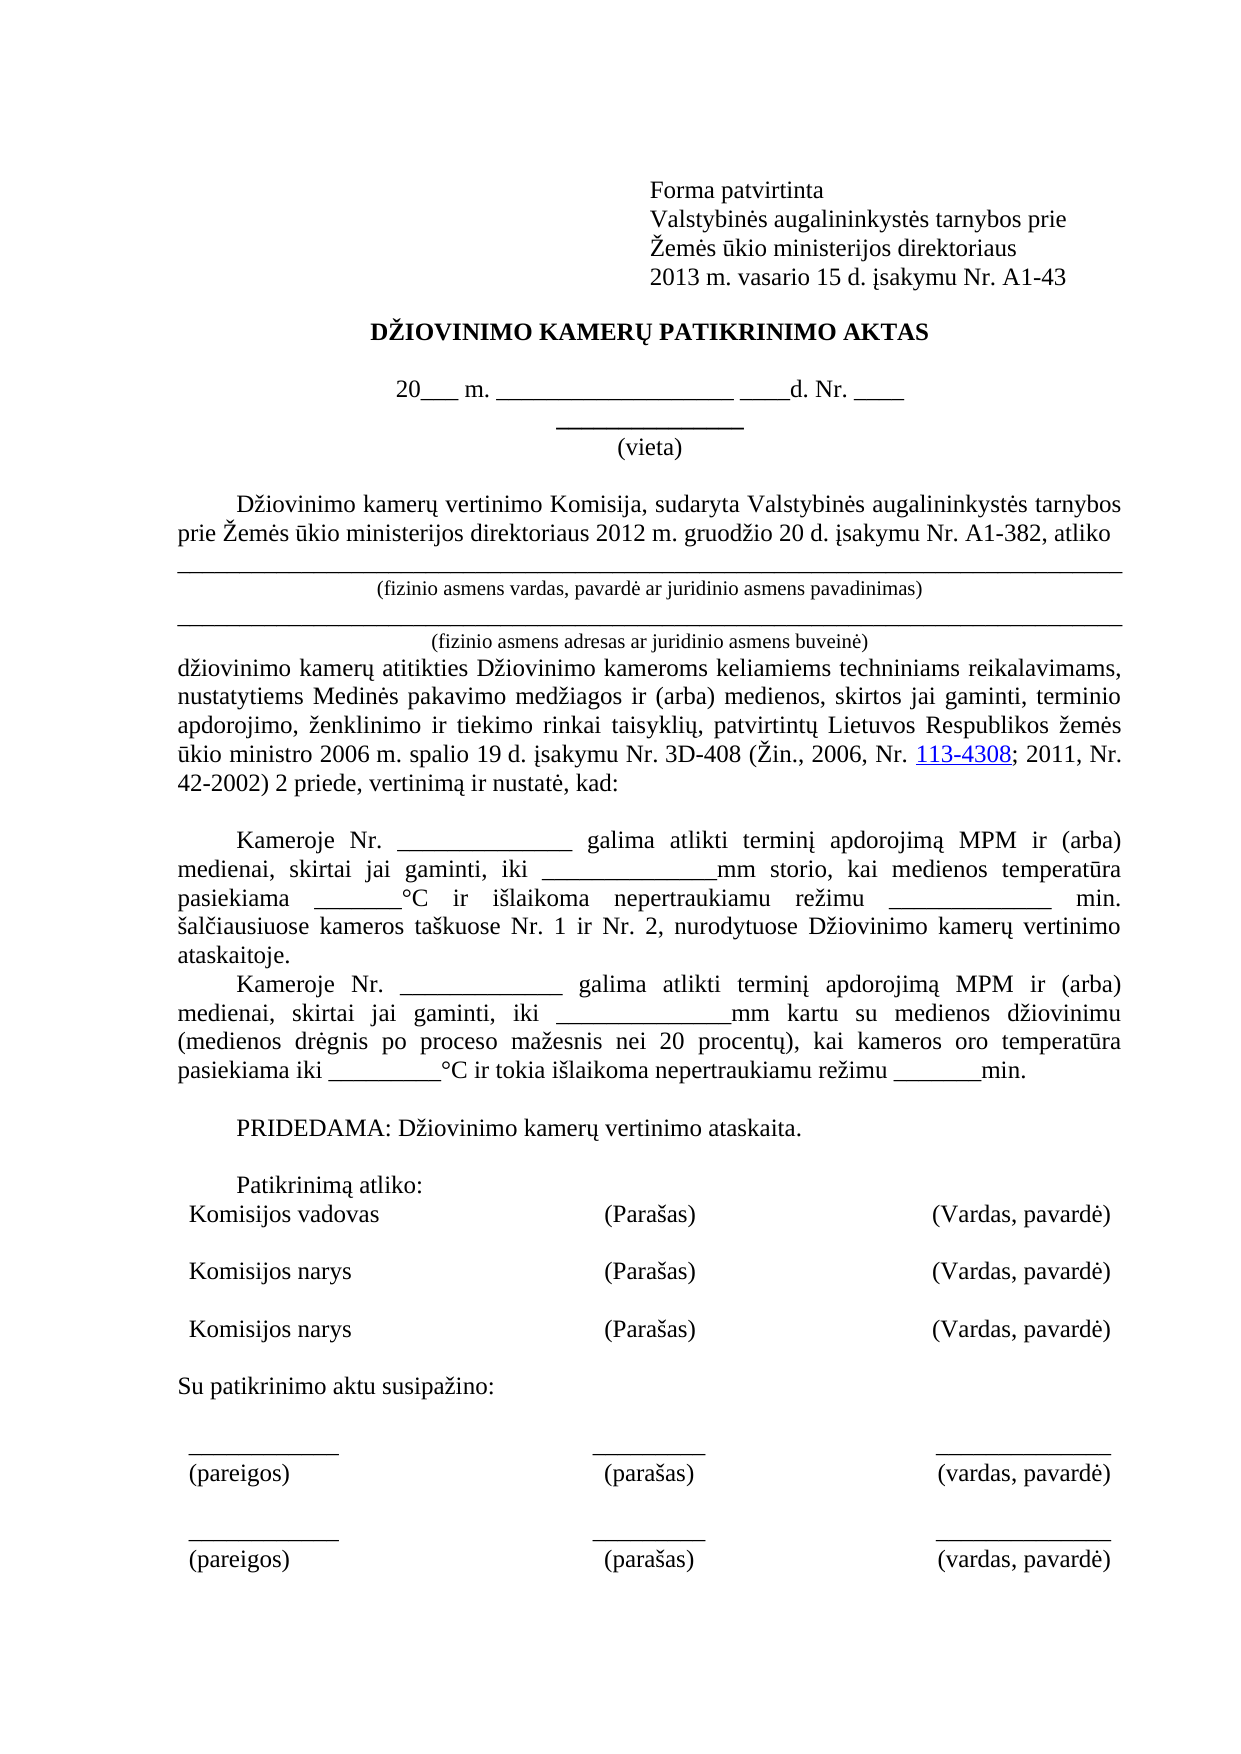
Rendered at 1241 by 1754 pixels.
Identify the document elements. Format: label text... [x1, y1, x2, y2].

text PRIDEDAMA: Džiovinimo kamerų vertinimo ataskaita. [177, 1113, 1122, 1141]
table_header ______________ (vardas, pavardė) [806, 1515, 1122, 1573]
text Forma patvirtinta [649, 176, 1122, 204]
text (fizinio asmens adresas ar juridinio asmens buveinė) [177, 628, 1122, 653]
text Valstybinės augalininkystės tarnybos prie [649, 204, 1122, 233]
table_header (Parašas) [493, 1199, 807, 1228]
text Žemės ūkio ministerijos direktoriaus [649, 233, 1122, 262]
text _______________ [177, 403, 1122, 432]
text DŽIOVINIMO KAMERŲ PATIKRINIMO AKTAS [177, 317, 1122, 346]
text Su patikrinimo aktu susipažino: [177, 1371, 1122, 1400]
table_header Komisijos narys [177, 1256, 492, 1285]
table_header ____________ (pareigos) [177, 1515, 492, 1573]
text Kameroje Nr. ______________ galima atlikti terminį apdorojimą MPM ir (arba) medienai, skirtai jai gaminti, iki ______________mm storio, kai medienos temperatūra pasiekiama _______°C ir išlaikoma nepertraukiamu režimu _____________ min. šalčiausiuose kameros taškuose Nr. 1 ir Nr. 2, nurodytuose Džiovinimo kamerų vertinimo ataskaitoje. [177, 825, 1122, 969]
text _ [177, 547, 1122, 572]
table_header (Vardas, pavardė) [807, 1199, 1122, 1228]
table_header _________ (parašas) [492, 1429, 806, 1486]
table_header Komisijos narys [177, 1314, 492, 1343]
text Džiovinimo kamerų vertinimo Komisija, sudaryta Valstybinės augalininkystės tarnybos prie Žemės ūkio ministerijos direktoriaus 2012 m. gruodžio 20 d. įsakymu Nr. A1-382, atliko [177, 489, 1122, 547]
text 20___ m. ___________________ ____d. Nr. ____ [177, 374, 1122, 403]
table_header (Vardas, pavardė) [807, 1256, 1122, 1285]
text (fizinio asmens vardas, pavardė ar juridinio asmens pavadinimas) [177, 576, 1122, 600]
table_header Komisijos vadovas [177, 1199, 492, 1228]
text Patikrinimą atliko: [177, 1170, 1122, 1199]
table_header (Parašas) [493, 1256, 807, 1285]
text 2013 m. vasario 15 d. įsakymu Nr. A1-43 [649, 262, 1122, 291]
table_header ______________ (vardas, pavardė) [806, 1429, 1122, 1486]
text (vieta) [177, 432, 1122, 461]
table_header _________ (parašas) [492, 1515, 806, 1573]
table_header (Vardas, pavardė) [807, 1314, 1122, 1343]
table_header ____________ (pareigos) [177, 1429, 492, 1486]
text džiovinimo kamerų atitikties Džiovinimo kameroms keliamiems techniniams reikalavimams, nustatytiems Medinės pakavimo medžiagos ir (arba) medienos, skirtos jai gaminti, terminio apdorojimo, ženklinimo ir tiekimo rinkai taisyklių, patvirtintų Lietuvos Respublikos žemės ūkio ministro 2006 m. spalio 19 d. įsakymu Nr. 3D-408 (Žin., 2006, Nr. 113-4308; 2011, Nr. 42-2002) 2 priede, vertinimą ir nustatė, kad: [177, 653, 1122, 796]
table_header (Parašas) [493, 1314, 807, 1343]
text Kameroje Nr. _____________ galima atlikti terminį apdorojimą MPM ir (arba) medienai, skirtai jai gaminti, iki ______________mm kartu su medienos džiovinimu (medienos drėgnis po proceso mažesnis nei 20 procentų), kai kameros oro temperatūra pasiekiama iki _________°C ir tokia išlaikoma nepertraukiamu režimu _______min. [177, 969, 1122, 1084]
text _ [177, 600, 1122, 625]
